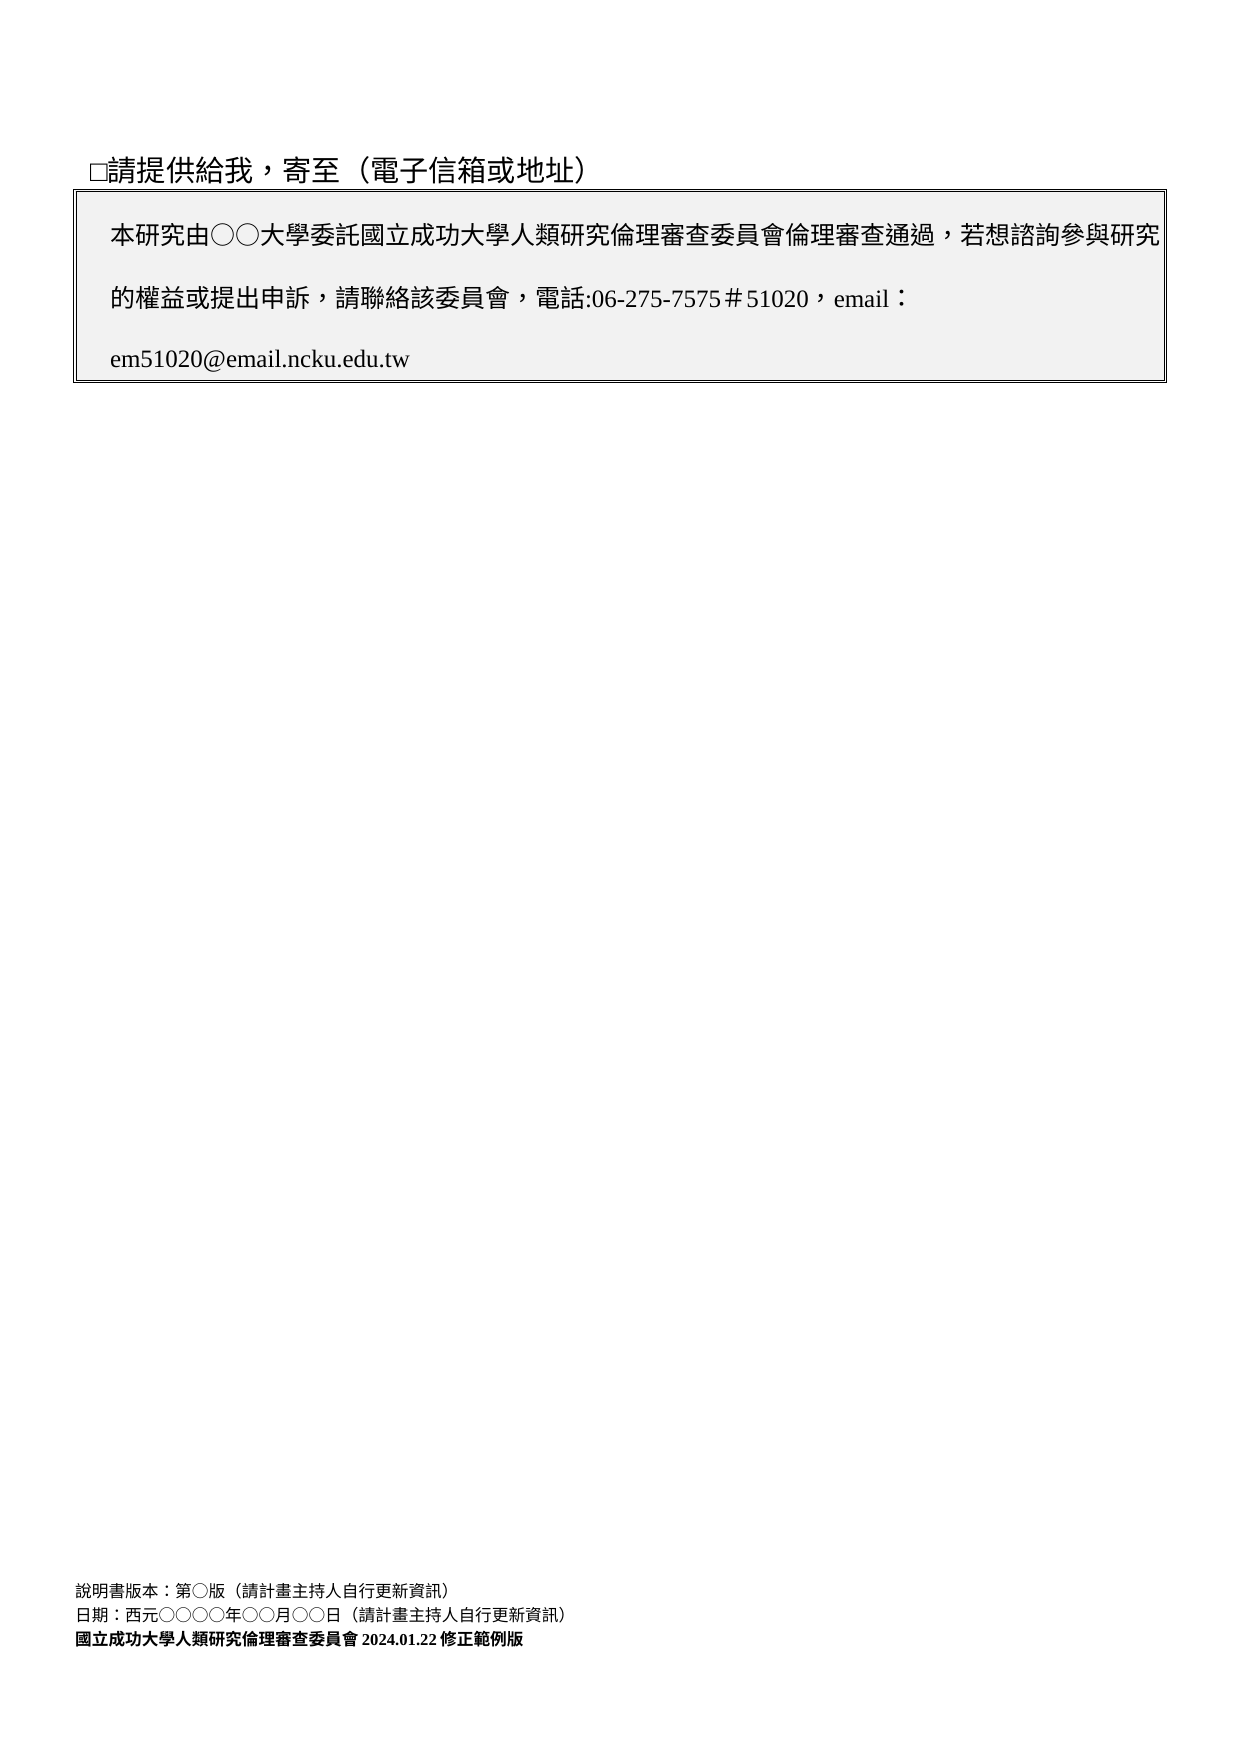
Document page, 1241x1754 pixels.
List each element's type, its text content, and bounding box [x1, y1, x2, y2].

text □請提供給我，寄至（電子信箱或地址） [31, 127, 1165, 189]
table_header 本研究由○○大學委託國立成功大學人類研究倫理審查委員會倫理審查通過，若想諮詢參與研究的權益或提出申訴，請聯絡該委員會，電話:06-275-7575＃51020，email：em51020@email.ncku.edu.tw [77, 192, 1164, 380]
